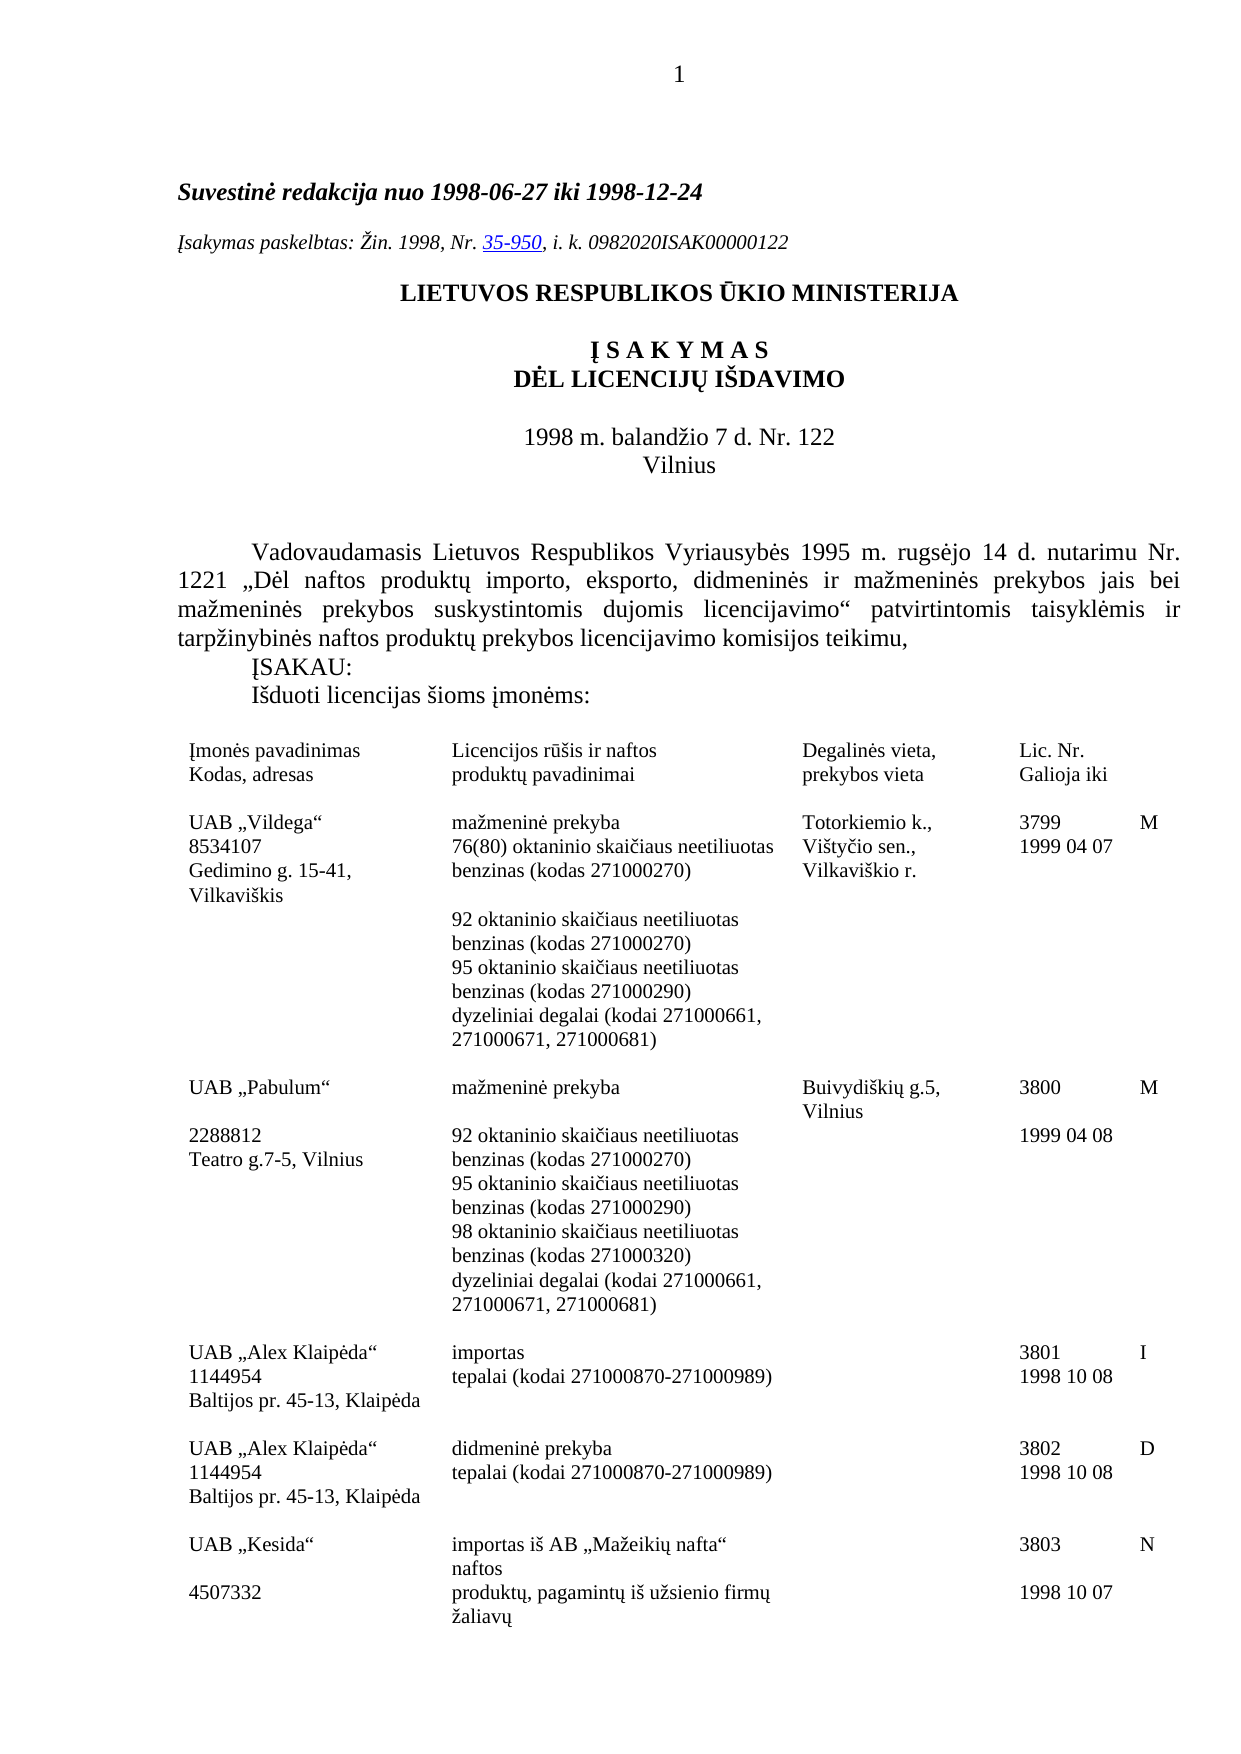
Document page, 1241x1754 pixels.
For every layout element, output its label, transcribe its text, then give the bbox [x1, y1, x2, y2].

table_cell 1998 10 07 [1008, 1580, 1128, 1628]
table_cell didmeninė prekyba [440, 1436, 791, 1460]
table_cell [791, 955, 1008, 979]
table_cell [791, 979, 1008, 1003]
table_cell [791, 1484, 1008, 1508]
table_cell [791, 1219, 1008, 1243]
table_cell M [1128, 1075, 1181, 1123]
table_cell 3801 [1008, 1340, 1128, 1364]
table_cell [791, 1508, 1008, 1532]
table_cell [1128, 762, 1181, 786]
table_cell [1128, 1388, 1181, 1412]
text Išduoti licencijas šioms įmonėms: [177, 681, 1181, 709]
table_cell [791, 1316, 1008, 1340]
table_header Lic. Nr. [1008, 738, 1128, 762]
table_cell 1998 10 08 [1008, 1460, 1128, 1484]
table_cell 8534107 [177, 834, 440, 858]
table_cell [791, 1268, 1008, 1292]
table_cell [1128, 1244, 1181, 1267]
table_cell [1008, 1171, 1128, 1195]
table_cell 95 oktaninio skaičiaus neetiliuotas [440, 1171, 791, 1195]
table_cell 3802 [1008, 1436, 1128, 1460]
table_cell [1008, 1508, 1128, 1532]
text Suvestinė redakcija nuo 1998-06-27 iki 1998-12-24 [177, 177, 1181, 206]
table_cell [440, 1484, 791, 1508]
table_cell [177, 979, 440, 1003]
table_cell 1144954 [177, 1460, 440, 1484]
table_cell UAB „Kesida“ [177, 1532, 440, 1580]
text ĮSAKAU: [177, 652, 1181, 681]
table_cell mažmeninė prekyba [440, 810, 791, 834]
table_cell [1128, 1171, 1181, 1195]
table_cell [791, 1027, 1008, 1051]
table_cell M [1128, 810, 1181, 834]
table_cell [440, 1051, 791, 1075]
table_cell 271000671, 271000681) [440, 1027, 791, 1051]
table_cell [1128, 1123, 1181, 1147]
table_cell [1128, 1484, 1181, 1508]
table_cell 1144954 [177, 1364, 440, 1388]
table_cell [791, 1003, 1008, 1027]
table_cell [177, 1171, 440, 1195]
table_cell [1128, 1027, 1181, 1051]
table_cell [791, 1412, 1008, 1436]
table_cell [177, 1003, 440, 1027]
table_cell [791, 1195, 1008, 1219]
table_cell [1008, 1292, 1128, 1316]
table_cell [177, 1244, 440, 1267]
table_cell [1008, 1003, 1128, 1027]
table_cell [1008, 931, 1128, 955]
table_cell [1128, 907, 1181, 931]
text DĖL LICENCIJŲ IŠDAVIMO [177, 364, 1181, 393]
table_cell [1008, 1027, 1128, 1051]
table_cell 2288812 [177, 1123, 440, 1147]
table_cell [177, 1316, 440, 1340]
table_cell Galioja iki [1008, 762, 1128, 786]
text Įsakymas paskelbtas: Žin. 1998, Nr. 35-950, i. k. 0982020ISAK00000122 [177, 230, 1181, 254]
table_cell [1008, 859, 1128, 907]
table_cell benzinas (kodas 271000290) [440, 1195, 791, 1219]
table_cell [1128, 859, 1181, 907]
table_cell [1008, 1244, 1128, 1267]
table_cell [1128, 1219, 1181, 1243]
text LIETUVOS RESPUBLIKOS ŪKIO MINISTERIJA [177, 278, 1181, 307]
table_cell [1128, 834, 1181, 858]
table_cell [1128, 1460, 1181, 1484]
table_cell [1008, 907, 1128, 931]
table_cell 95 oktaninio skaičiaus neetiliuotas [440, 955, 791, 979]
table_cell [1128, 786, 1181, 810]
table_cell UAB „Alex Klaipėda“ [177, 1340, 440, 1364]
table_cell prekybos vieta [791, 762, 1008, 786]
text Vadovaudamasis Lietuvos Respublikos Vyriausybės 1995 m. rugsėjo 14 d. nutarimu Nr. 1221 „Dėl naftos produktų importo, eksporto, didmeninės ir mažmeninės prekybos jais bei mažmeninės prekybos suskystintomis dujomis licencijavimo“ patvirtintomis taisyklėmis ir tarpžinybinės naftos produktų prekybos licencijavimo komisijos teikimu, [177, 537, 1181, 652]
table_cell [791, 931, 1008, 955]
table_cell [1008, 1388, 1128, 1412]
table_cell UAB „Vildega“ [177, 810, 440, 834]
table_cell [791, 1123, 1008, 1147]
table_cell Teatro g.7-5, Vilnius [177, 1147, 440, 1171]
table_cell [1128, 1051, 1181, 1075]
table_cell [791, 1244, 1008, 1267]
table_cell 98 oktaninio skaičiaus neetiliuotas [440, 1219, 791, 1243]
table_cell [791, 1580, 1008, 1628]
table_cell Vištyčio sen., [791, 834, 1008, 858]
table_cell [1128, 931, 1181, 955]
table_cell [1128, 1195, 1181, 1219]
table_cell [1128, 1580, 1181, 1628]
table_cell [1128, 1268, 1181, 1292]
table_cell [440, 1412, 791, 1436]
table_cell UAB „Pabulum“ [177, 1075, 440, 1123]
table_cell 1999 04 07 [1008, 834, 1128, 858]
table_cell [1008, 1484, 1128, 1508]
table_cell [1128, 979, 1181, 1003]
table_cell UAB „Alex Klaipėda“ [177, 1436, 440, 1460]
table_cell Kodas, adresas [177, 762, 440, 786]
table_cell [177, 1219, 440, 1243]
table_cell importas iš AB „Mažeikių nafta“ naftos [440, 1532, 791, 1580]
table_cell [177, 931, 440, 955]
table_cell benzinas (kodas 271000270) [440, 1147, 791, 1171]
table_cell produktų pavadinimai [440, 762, 791, 786]
table_cell [1128, 955, 1181, 979]
table_cell [1008, 979, 1128, 1003]
table_cell importas [440, 1340, 791, 1364]
table_cell produktų, pagamintų iš užsienio firmų žaliavų [440, 1580, 791, 1628]
table_cell [440, 786, 791, 810]
table_cell [1008, 1147, 1128, 1171]
table_cell [1008, 1268, 1128, 1292]
table_cell benzinas (kodas 271000270) [440, 859, 791, 907]
table_cell 3799 [1008, 810, 1128, 834]
table_cell [791, 1532, 1008, 1580]
table_cell [1128, 1292, 1181, 1316]
table_cell [177, 1412, 440, 1436]
table_cell [1128, 1364, 1181, 1388]
table_cell [1008, 786, 1128, 810]
table_cell [791, 1147, 1008, 1171]
table_cell tepalai (kodai 271000870-271000989) [440, 1460, 791, 1484]
table_cell [1008, 1412, 1128, 1436]
table_cell Vilkaviškio r. [791, 859, 1008, 907]
table_cell [791, 1292, 1008, 1316]
table_cell [1128, 1412, 1181, 1436]
table_header Įmonės pavadinimas [177, 738, 440, 762]
table_cell [791, 1460, 1008, 1484]
table_header Degalinės vieta, [791, 738, 1008, 762]
table_cell [177, 1027, 440, 1051]
table_cell [440, 1316, 791, 1340]
table_cell [440, 1388, 791, 1412]
table_cell [177, 1508, 440, 1532]
table_cell 271000671, 271000681) [440, 1292, 791, 1316]
table_cell 4507332 [177, 1580, 440, 1628]
table_cell [177, 1292, 440, 1316]
table_cell [177, 955, 440, 979]
table_cell dyzeliniai degalai (kodai 271000661, [440, 1003, 791, 1027]
table_cell [1008, 955, 1128, 979]
table_cell [1008, 1219, 1128, 1243]
table_cell [177, 1268, 440, 1292]
table_cell [177, 1195, 440, 1219]
table_cell Totorkiemio k., [791, 810, 1008, 834]
table_cell Baltijos pr. 45-13, Klaipėda [177, 1388, 440, 1412]
table_cell [791, 786, 1008, 810]
table_header Licencijos rūšis ir naftos [440, 738, 791, 762]
table_cell [1128, 1003, 1181, 1027]
table_cell [1008, 1316, 1128, 1340]
table_cell [791, 1364, 1008, 1388]
text Į S A K Y M A S [177, 336, 1181, 364]
table_cell I [1128, 1340, 1181, 1364]
table_cell [177, 1051, 440, 1075]
table_cell 3800 [1008, 1075, 1128, 1123]
table_header [1128, 738, 1181, 762]
table_cell [791, 1388, 1008, 1412]
table_cell [791, 1051, 1008, 1075]
table_cell [1128, 1508, 1181, 1532]
table_cell 3803 [1008, 1532, 1128, 1580]
table_cell [791, 1340, 1008, 1364]
table_cell mažmeninė prekyba [440, 1075, 791, 1123]
table_cell dyzeliniai degalai (kodai 271000661, [440, 1268, 791, 1292]
table_cell [1128, 1147, 1181, 1171]
table_cell benzinas (kodas 271000320) [440, 1244, 791, 1267]
table_cell Gedimino g. 15-41, Vilkaviškis [177, 859, 440, 907]
table_cell [1128, 1316, 1181, 1340]
table_cell 92 oktaninio skaičiaus neetiliuotas [440, 907, 791, 931]
table_cell [791, 1171, 1008, 1195]
table_cell Baltijos pr. 45-13, Klaipėda [177, 1484, 440, 1508]
table_cell [791, 907, 1008, 931]
table_cell tepalai (kodai 271000870-271000989) [440, 1364, 791, 1388]
table_cell [791, 1436, 1008, 1460]
table_cell D [1128, 1436, 1181, 1460]
table_cell 1998 10 08 [1008, 1364, 1128, 1388]
table_cell 1999 04 08 [1008, 1123, 1128, 1147]
table_cell [1008, 1051, 1128, 1075]
text 1998 m. balandžio 7 d. Nr. 122 [177, 422, 1181, 451]
table_cell benzinas (kodas 271000270) [440, 931, 791, 955]
table_cell benzinas (kodas 271000290) [440, 979, 791, 1003]
table_cell [177, 786, 440, 810]
table_cell [440, 1508, 791, 1532]
table_cell Buivydiškių g.5, Vilnius [791, 1075, 1008, 1123]
table_cell 92 oktaninio skaičiaus neetiliuotas [440, 1123, 791, 1147]
text Vilnius [177, 451, 1181, 479]
table_cell 76(80) oktaninio skaičiaus neetiliuotas [440, 834, 791, 858]
table_cell [1008, 1195, 1128, 1219]
table_cell N [1128, 1532, 1181, 1580]
table_cell [177, 907, 440, 931]
